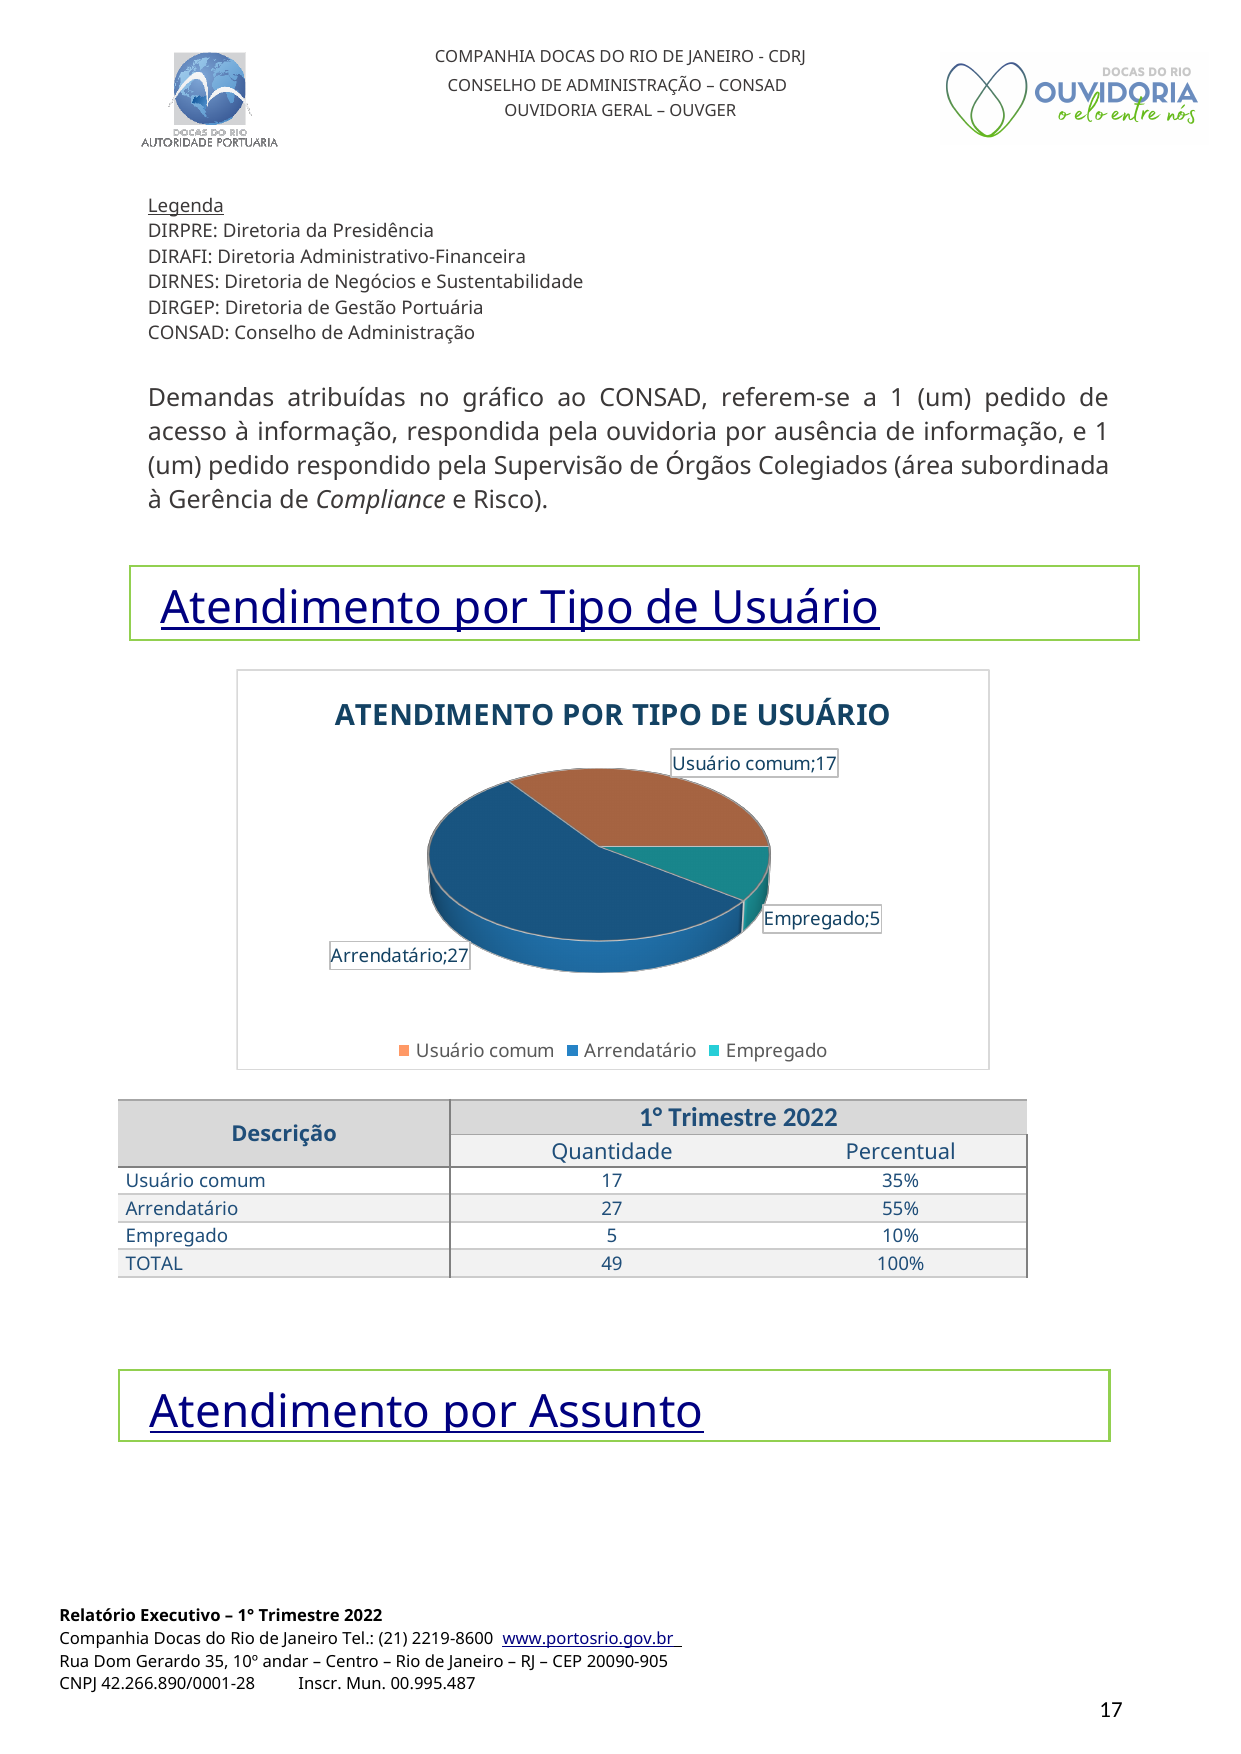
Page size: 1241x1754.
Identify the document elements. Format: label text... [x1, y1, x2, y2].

table_cell Quantidade [451, 1135, 774, 1166]
table_cell 100% [774, 1250, 1026, 1276]
table_header 1° Trimestre 2022 [451, 1101, 1027, 1134]
table_cell 55% [774, 1195, 1026, 1221]
table_cell 49 [451, 1250, 774, 1276]
text DIRAFI: Diretoria Administrativo-Financeira [148, 243, 1110, 268]
subtitle Atendimento por Tipo de Usuário [131, 574, 1138, 632]
text CONSAD: Conselho de Administração [148, 319, 1110, 345]
table_cell TOTAL [118, 1250, 449, 1276]
table_cell Arrendatário [118, 1195, 449, 1221]
text Legenda [148, 192, 1110, 217]
table_cell Empregado [118, 1223, 449, 1248]
table_cell 10% [774, 1223, 1026, 1248]
table_cell 27 [451, 1195, 774, 1221]
text DIRPRE: Diretoria da Presidência [148, 217, 1110, 243]
table_cell Usuário comum [118, 1168, 449, 1193]
subtitle Atendimento por Assunto [120, 1378, 1108, 1433]
text DIRGEP: Diretoria de Gestão Portuária [148, 294, 1110, 319]
table_cell Percentual [774, 1135, 1026, 1166]
text DIRNES: Diretoria de Negócios e Sustentabilidade [148, 268, 1110, 294]
table_cell 17 [451, 1168, 774, 1193]
table_header Descrição [118, 1101, 449, 1166]
text Demandas atribuídas no gráfico ao CONSAD, referem-se a 1 (um) pedido de acesso à informação, respondida pela ouvidoria por ausência de informação, e 1 (um) pedido respondido pela Supervisão de Órgãos Colegiados (área subordinada à Gerência de Compliance e Risco). [148, 379, 1110, 515]
table_cell 35% [774, 1168, 1026, 1193]
table_cell 5 [451, 1223, 774, 1248]
